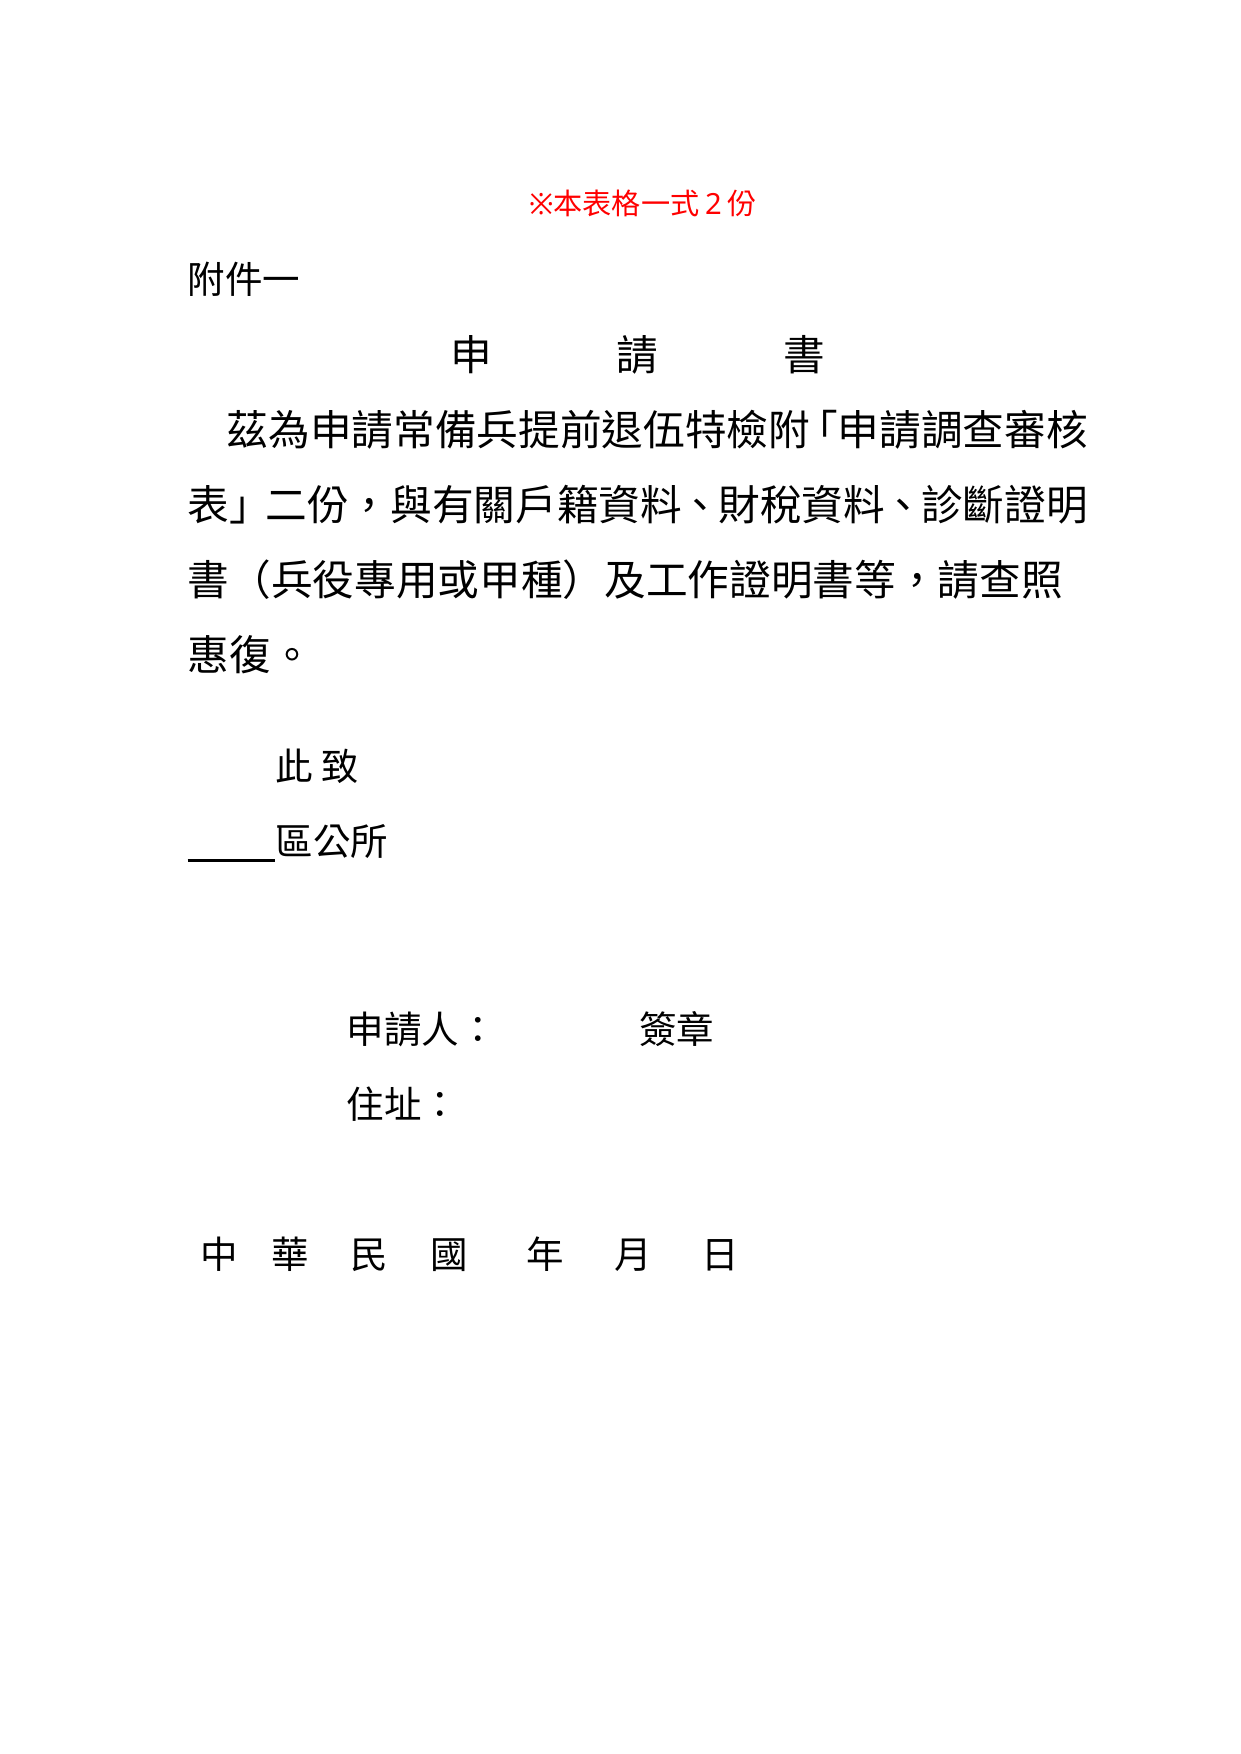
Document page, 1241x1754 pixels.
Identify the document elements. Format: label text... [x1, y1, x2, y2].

text ※本表格一式2份 [187, 164, 1087, 239]
text 區公所 [187, 802, 1087, 877]
text 住址： [200, 1064, 1087, 1139]
text 此 致 [187, 727, 1087, 802]
text 茲為申請常備兵提前退伍特檢附「申請調查審核表」二份，與有關戶籍資料、財稅資料、診斷證明書（兵役專用或甲種）及工作證明書等，請查照惠復。 [187, 389, 1087, 689]
text 中 華 民 國 年 月 日 [200, 1214, 1087, 1289]
text 申 請 書 [187, 314, 1087, 389]
text 申請人： 簽章 [200, 989, 1087, 1064]
text 附件一 [187, 239, 1087, 314]
